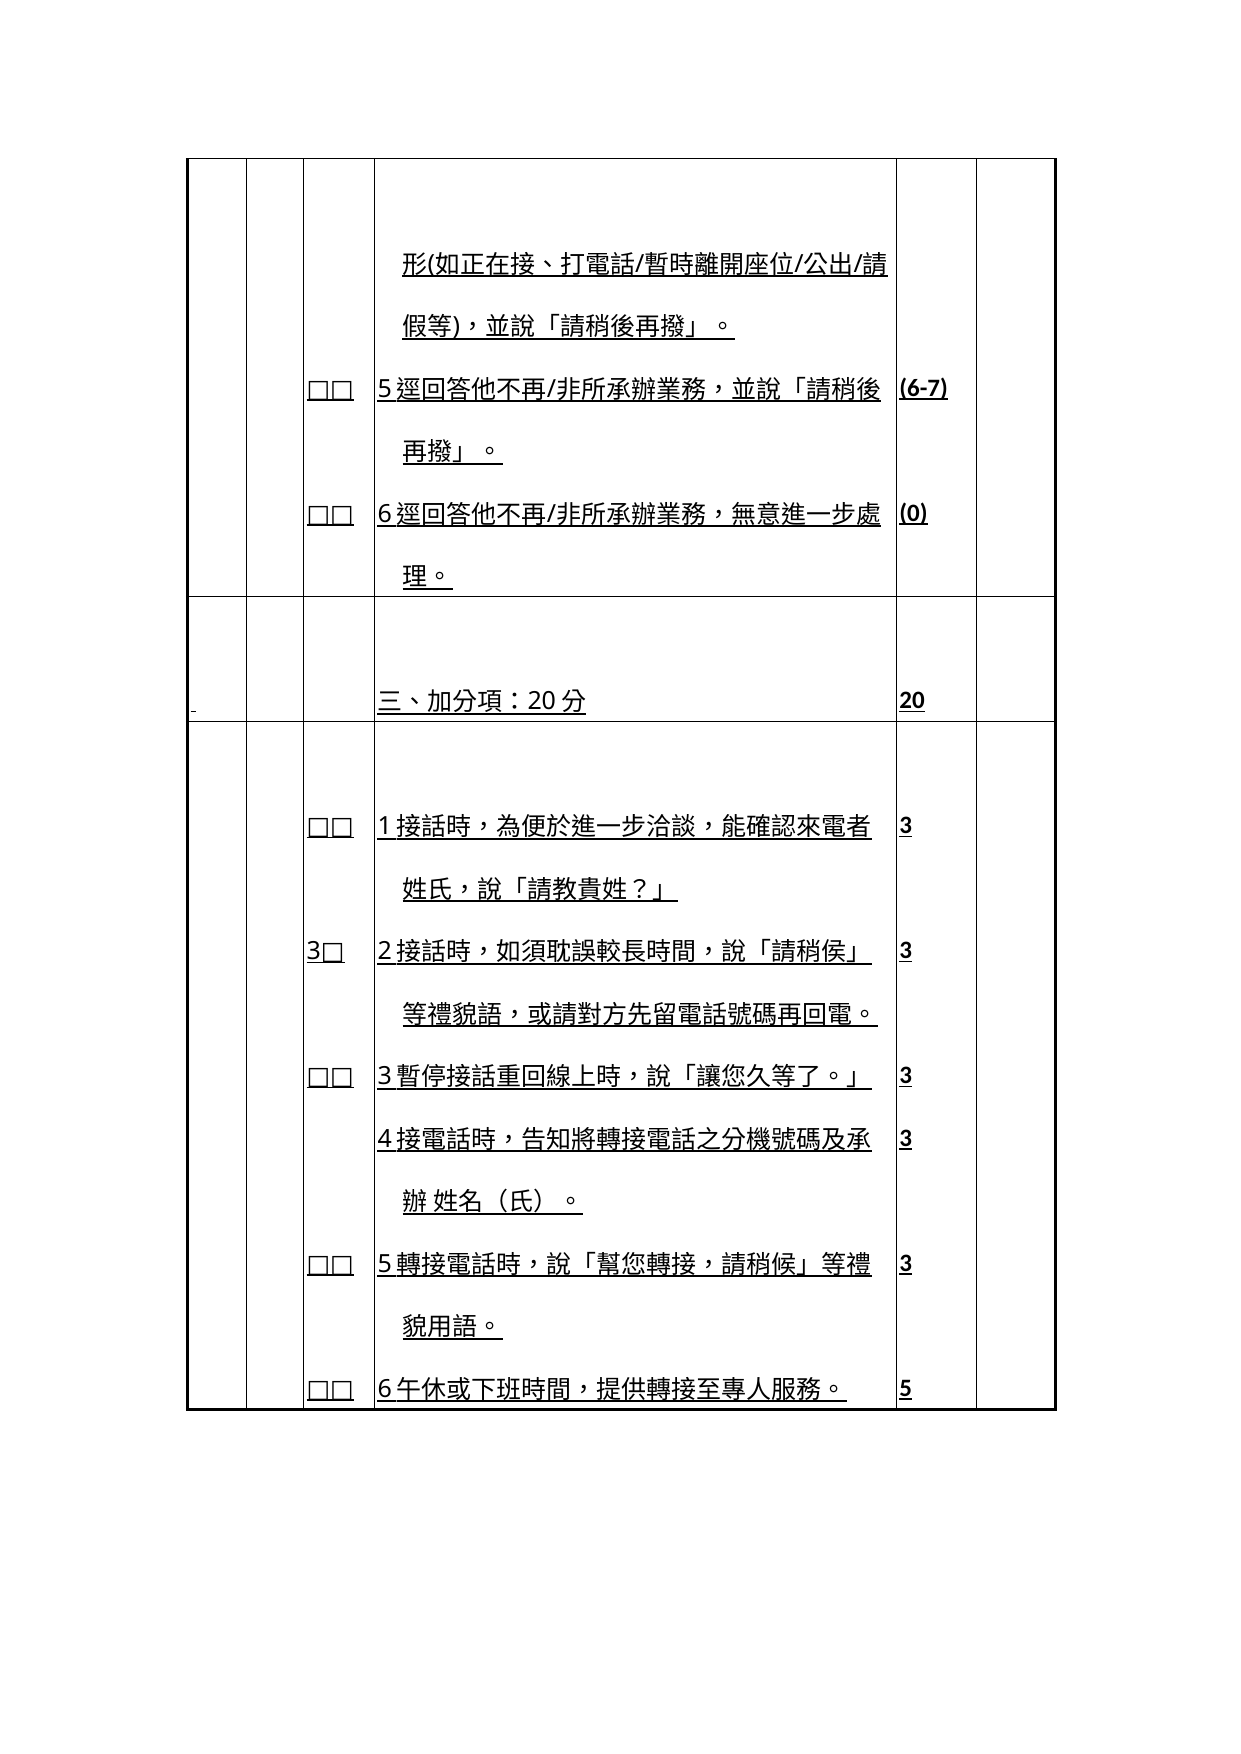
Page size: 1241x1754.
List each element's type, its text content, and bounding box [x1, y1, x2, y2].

table_cell [189, 722, 246, 1408]
table_cell 3 3 3 3 3 5 [897, 722, 976, 1408]
table_cell 三、加分項：20分 [375, 597, 896, 721]
table_cell [247, 722, 303, 1408]
table_cell [247, 597, 303, 721]
table_cell (6-7) (0) [897, 159, 976, 596]
table_cell [189, 159, 246, 596]
table_cell 形(如正在接、打電話/暫時離開座位/公出/請假等)，並說「請稍後再撥」。 5逕回答他不再/非所承辦業務，並說「請稍後再撥」。 6逕回答他不再/非所承辦業務，無意進一步處理。 [375, 159, 896, 596]
table_cell 20 [897, 597, 976, 721]
table_cell □□ □□ [304, 159, 374, 596]
table_cell □□ 3□ □□ □□ □□ [304, 722, 374, 1408]
table_cell [247, 159, 303, 596]
table_cell [304, 597, 374, 721]
table_cell [977, 159, 1054, 596]
table_cell 1接話時，為便於進一步洽談，能確認來電者姓氏，說「請教貴姓？」 2接話時，如須耽誤較長時間，說「請稍侯」等禮貌語，或請對方先留電話號碼再回電。 3暫停接話重回線上時，說「讓您久等了。」 4接電話時，告知將轉接電話之分機號碼及承辦 姓名（氏）。 5轉接電話時，說「幫您轉接，請稍候」等禮貌用語。 6午休或下班時間，提供轉接至專人服務。 [375, 722, 896, 1408]
table_cell [189, 597, 246, 721]
table_cell [977, 597, 1054, 721]
table_cell [977, 722, 1054, 1408]
